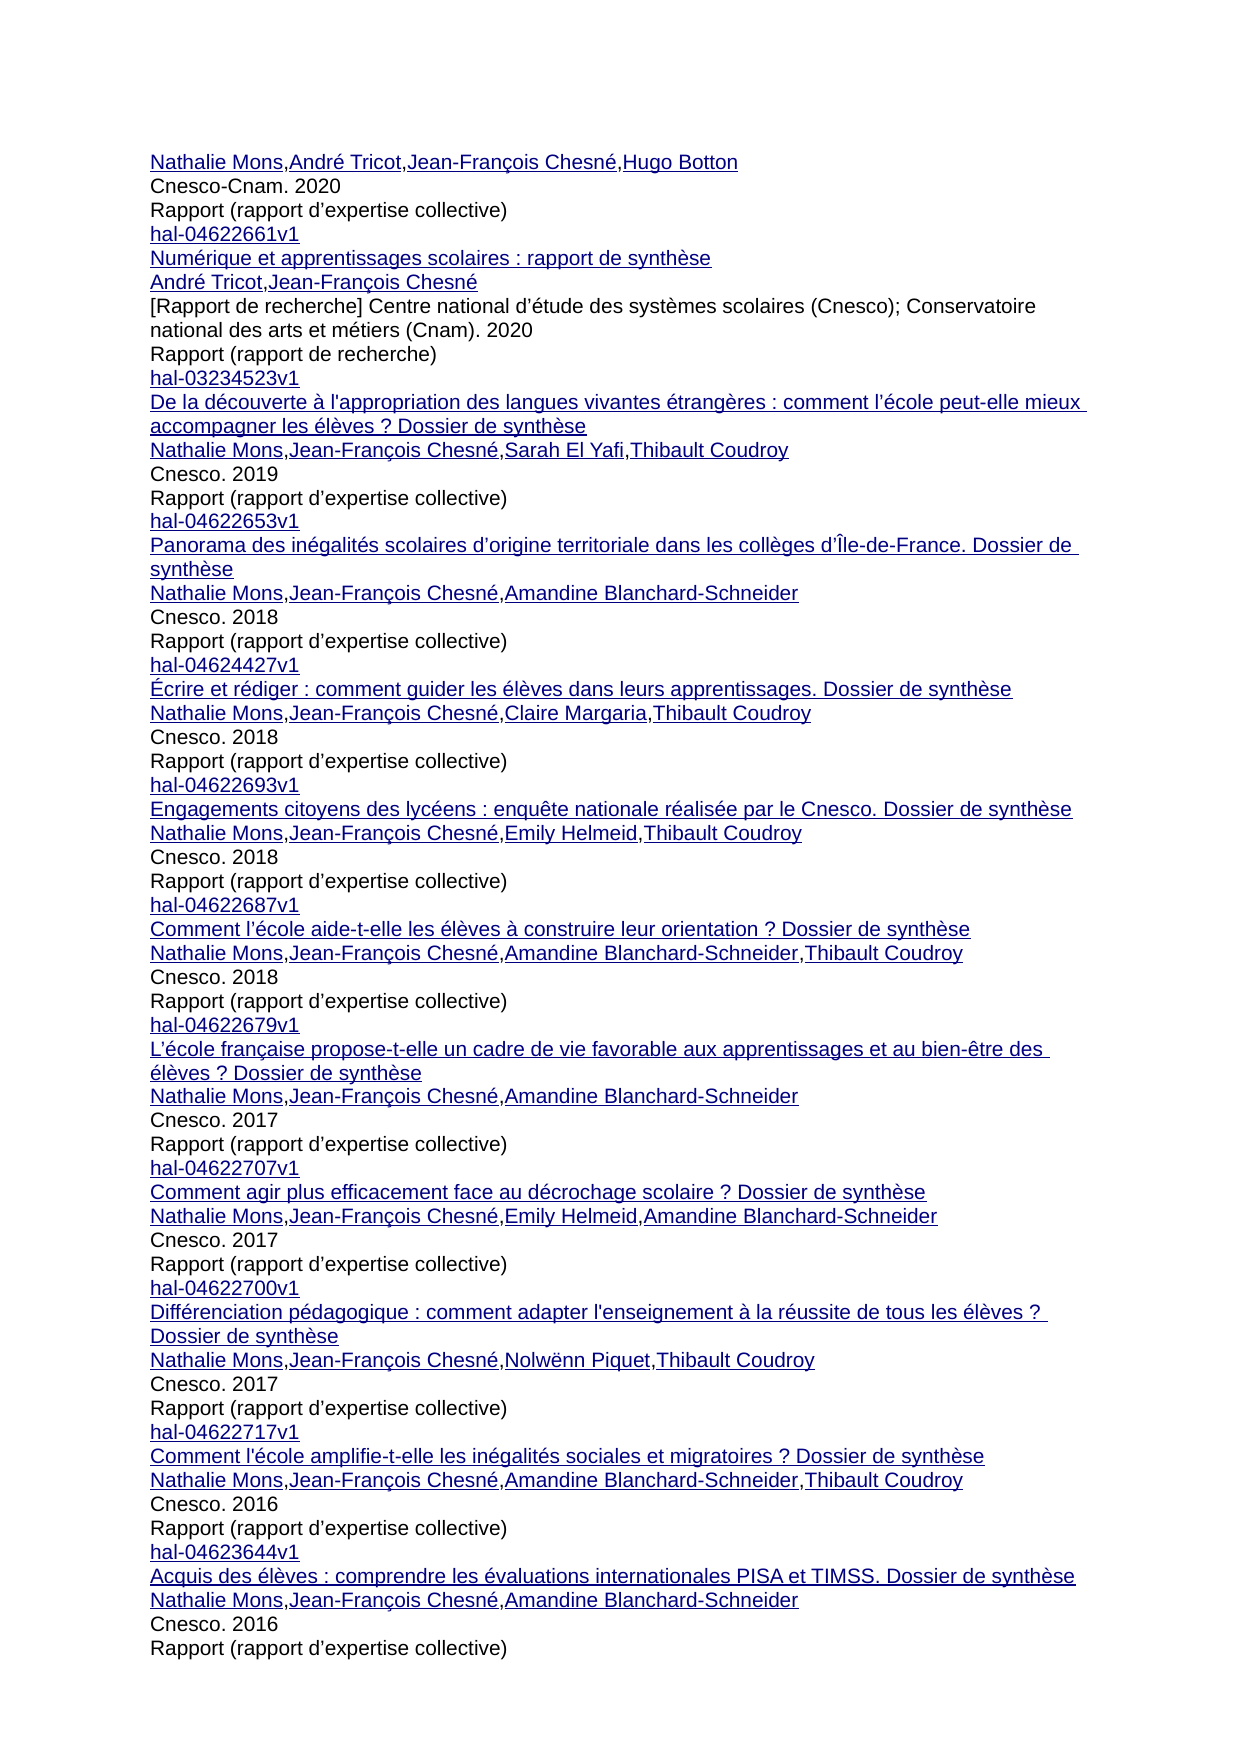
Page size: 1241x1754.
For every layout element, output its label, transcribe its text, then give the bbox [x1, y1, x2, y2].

table_cell De la découverte à l'appropriation des langues vivantes étrangères : comment l’école peut-elle mieux accompagner les élèves ? Dossier de synthèse Nathalie Mons,Jean-François Chesné,Sarah El Yafi,Thibault Coudroy Cnesco. 2019 Rapport (rapport d’expertise collective) hal-04622653v1 [150, 390, 1090, 533]
table_cell Engagements citoyens des lycéens : enquête nationale réalisée par le Cnesco. Dossier de synthèse Nathalie Mons,Jean-François Chesné,Emily Helmeid,Thibault Coudroy Cnesco. 2018 Rapport (rapport d’expertise collective) hal-04622687v1 [150, 797, 1090, 917]
table_cell Comment agir plus efficacement face au décrochage scolaire ? Dossier de synthèse Nathalie Mons,Jean-François Chesné,Emily Helmeid,Amandine Blanchard-Schneider Cnesco. 2017 Rapport (rapport d’expertise collective) hal-04622700v1 [150, 1180, 1090, 1300]
table_cell Acquis des élèves : comprendre les évaluations internationales PISA et TIMSS. Dossier de synthèse Nathalie Mons,Jean-François Chesné,Amandine Blanchard-Schneider Cnesco. 2016 Rapport (rapport d’expertise collective) [150, 1564, 1090, 1659]
table_cell Comment l'école amplifie-t-elle les inégalités sociales et migratoires ? Dossier de synthèse Nathalie Mons,Jean-François Chesné,Amandine Blanchard-Schneider,Thibault Coudroy Cnesco. 2016 Rapport (rapport d’expertise collective) hal-04623644v1 [150, 1444, 1090, 1563]
table_cell Différenciation pédagogique : comment adapter l'enseignement à la réussite de tous les élèves ? Dossier de synthèse Nathalie Mons,Jean-François Chesné,Nolwënn Piquet,Thibault Coudroy Cnesco. 2017 Rapport (rapport d’expertise collective) hal-04622717v1 [150, 1300, 1090, 1444]
table_cell Comment l’école aide-t-elle les élèves à construire leur orientation ? Dossier de synthèse Nathalie Mons,Jean-François Chesné,Amandine Blanchard-Schneider,Thibault Coudroy Cnesco. 2018 Rapport (rapport d’expertise collective) hal-04622679v1 [150, 917, 1090, 1036]
table_cell Panorama des inégalités scolaires d’origine territoriale dans les collèges d’Île-de-France. Dossier de synthèse Nathalie Mons,Jean-François Chesné,Amandine Blanchard-Schneider Cnesco. 2018 Rapport (rapport d’expertise collective) hal-04624427v1 [150, 533, 1090, 677]
table_cell L’école française propose-t-elle un cadre de vie favorable aux apprentissages et au bien-être des élèves ? Dossier de synthèse Nathalie Mons,Jean-François Chesné,Amandine Blanchard-Schneider Cnesco. 2017 Rapport (rapport d’expertise collective) hal-04622707v1 [150, 1036, 1090, 1180]
table_cell Numérique et apprentissages scolaires : rapport de synthèse André Tricot,Jean-François Chesné [Rapport de recherche] Centre national d’étude des systèmes scolaires (Cnesco); Conservatoire national des arts et métiers (Cnam). 2020 Rapport (rapport de recherche) hal-03234523v1 [150, 246, 1090, 389]
table_cell Nathalie Mons,André Tricot,Jean-François Chesné,Hugo Botton Cnesco-Cnam. 2020 Rapport (rapport d’expertise collective) hal-04622661v1 [150, 150, 1090, 246]
table_cell Écrire et rédiger : comment guider les élèves dans leurs apprentissages. Dossier de synthèse Nathalie Mons,Jean-François Chesné,Claire Margaria,Thibault Coudroy Cnesco. 2018 Rapport (rapport d’expertise collective) hal-04622693v1 [150, 677, 1090, 797]
